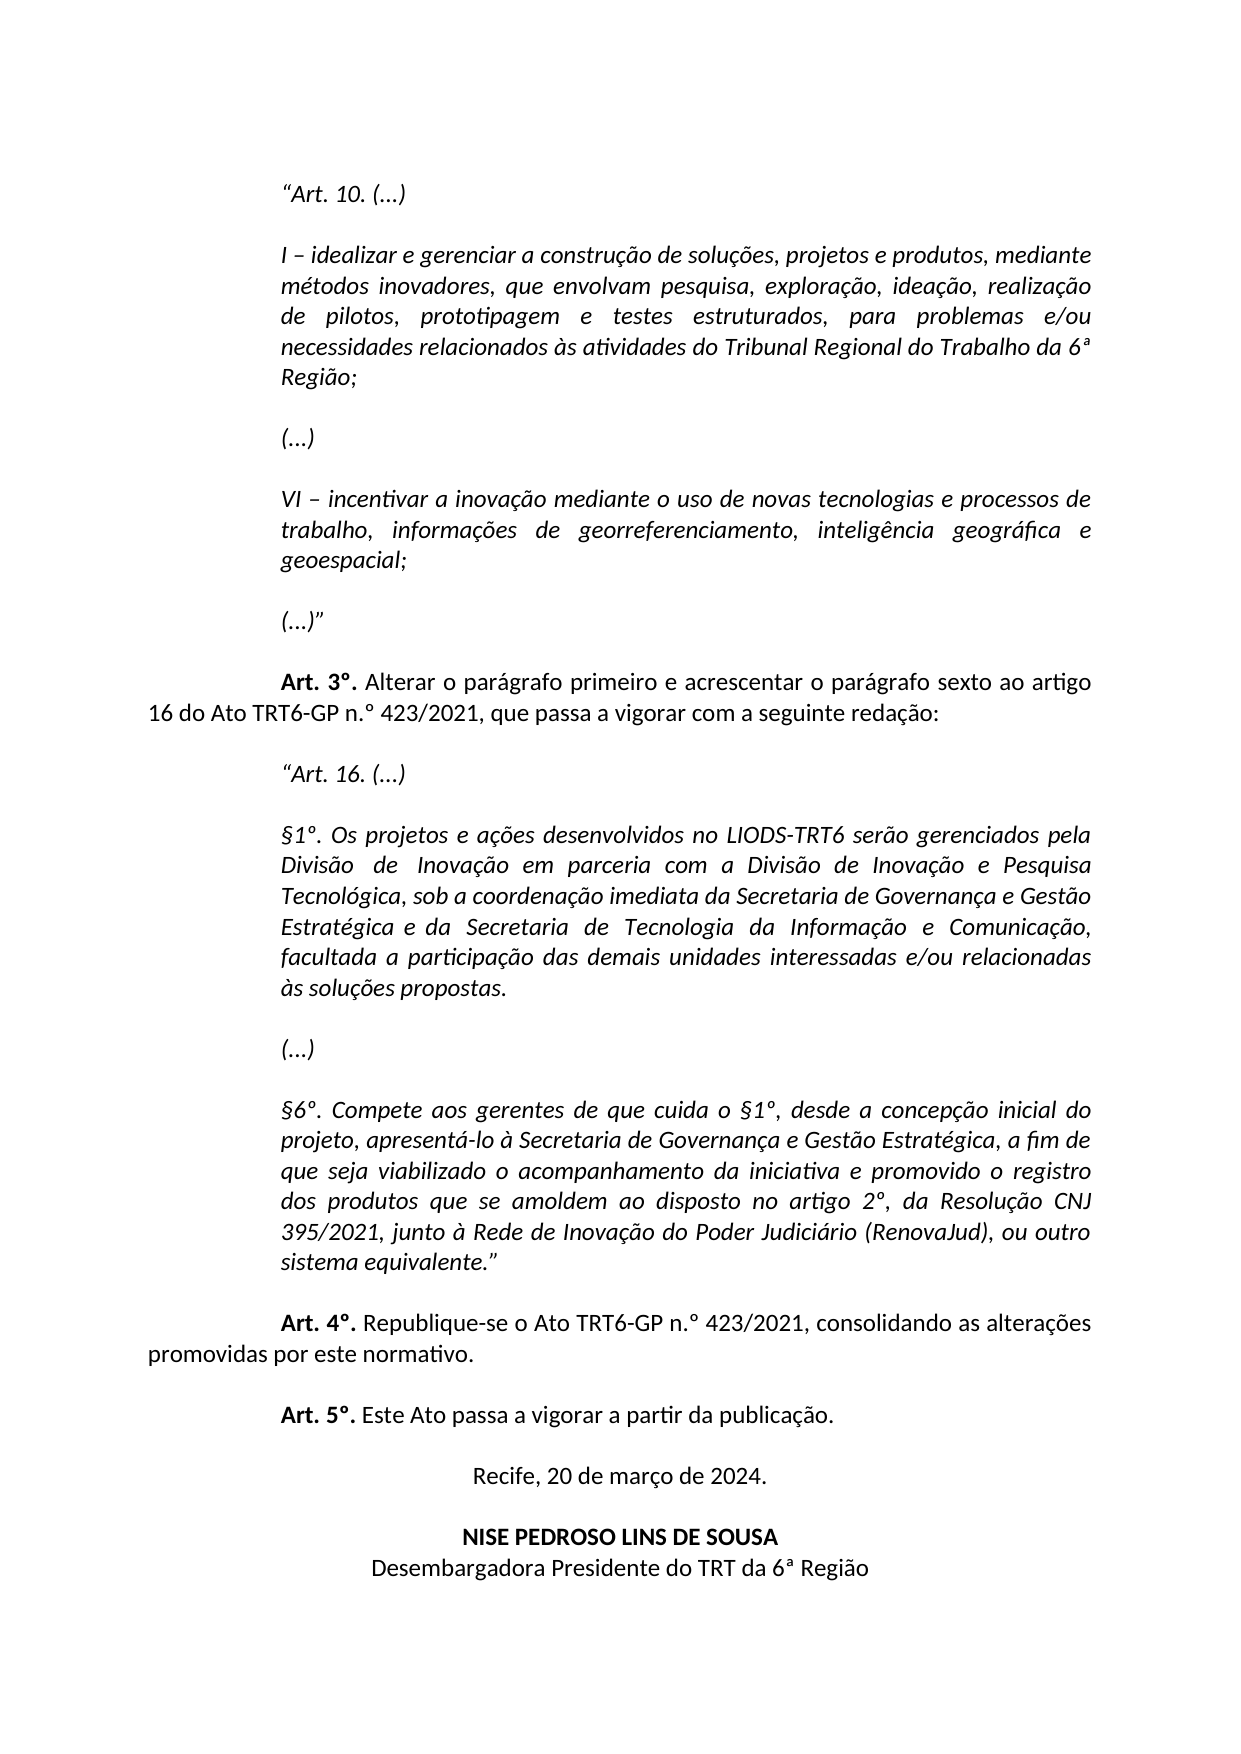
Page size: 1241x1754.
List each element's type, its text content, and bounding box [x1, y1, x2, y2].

text VI – incentivar a inovação mediante o uso de novas tecnologias e processos de trabalho, informações de georreferenciamento, inteligência geográfica e geoespacial; [281, 483, 1092, 575]
text (...) [281, 422, 1092, 453]
text “Art. 16. (...) [281, 758, 1092, 789]
text “Art. 10. (...) [281, 178, 1092, 209]
text NISE PEDROSO LINS DE SOUSA [148, 1521, 1092, 1552]
text §1º. Os projetos e ações desenvolvidos no LIODS-TRT6 serão gerenciados pela Divisão de Inovação em parceria com a Divisão de Inovação e Pesquisa Tecnológica, sob a coordenação imediata da Secretaria de Governança e Gestão Estratégica e da Secretaria de Tecnologia da Informação e Comunicação, facultada a participação das demais unidades interessadas e/ou relacionadas às soluções propostas. [281, 819, 1092, 1002]
text Art. 5º. Este Ato passa a vigorar a partir da publicação. [148, 1399, 1092, 1429]
text Recife, 20 de março de 2024. [148, 1460, 1092, 1491]
text Art. 4º. Republique-se o Ato TRT6-GP n.º 423/2021, consolidando as alterações promovidas por este normativo. [148, 1307, 1092, 1368]
text I – idealizar e gerenciar a construção de soluções, projetos e produtos, mediante métodos inovadores, que envolvam pesquisa, exploração, ideação, realização de pilotos, prototipagem e testes estruturados, para problemas e/ou necessidades relacionados às atividades do Tribunal Regional do Trabalho da 6ª Região; [281, 239, 1092, 392]
text Desembargadora Presidente do TRT da 6ª Região [148, 1552, 1092, 1582]
text (...) [281, 1033, 1092, 1063]
text §6º. Compete aos gerentes de que cuida o §1º, desde a concepção inicial do projeto, apresentá-lo à Secretaria de Governança e Gestão Estratégica, a fim de que seja viabilizado o acompanhamento da iniciativa e promovido o registro dos produtos que se amoldem ao disposto no artigo 2º, da Resolução CNJ 395/2021, junto à Rede de Inovação do Poder Judiciário (RenovaJud), ou outro sistema equivalente.” [281, 1094, 1092, 1277]
text Art. 3º. Alterar o parágrafo primeiro e acrescentar o parágrafo sexto ao artigo 16 do Ato TRT6-GP n.º 423/2021, que passa a vigorar com a seguinte redação: [148, 667, 1092, 728]
text (...)” [281, 606, 1092, 636]
